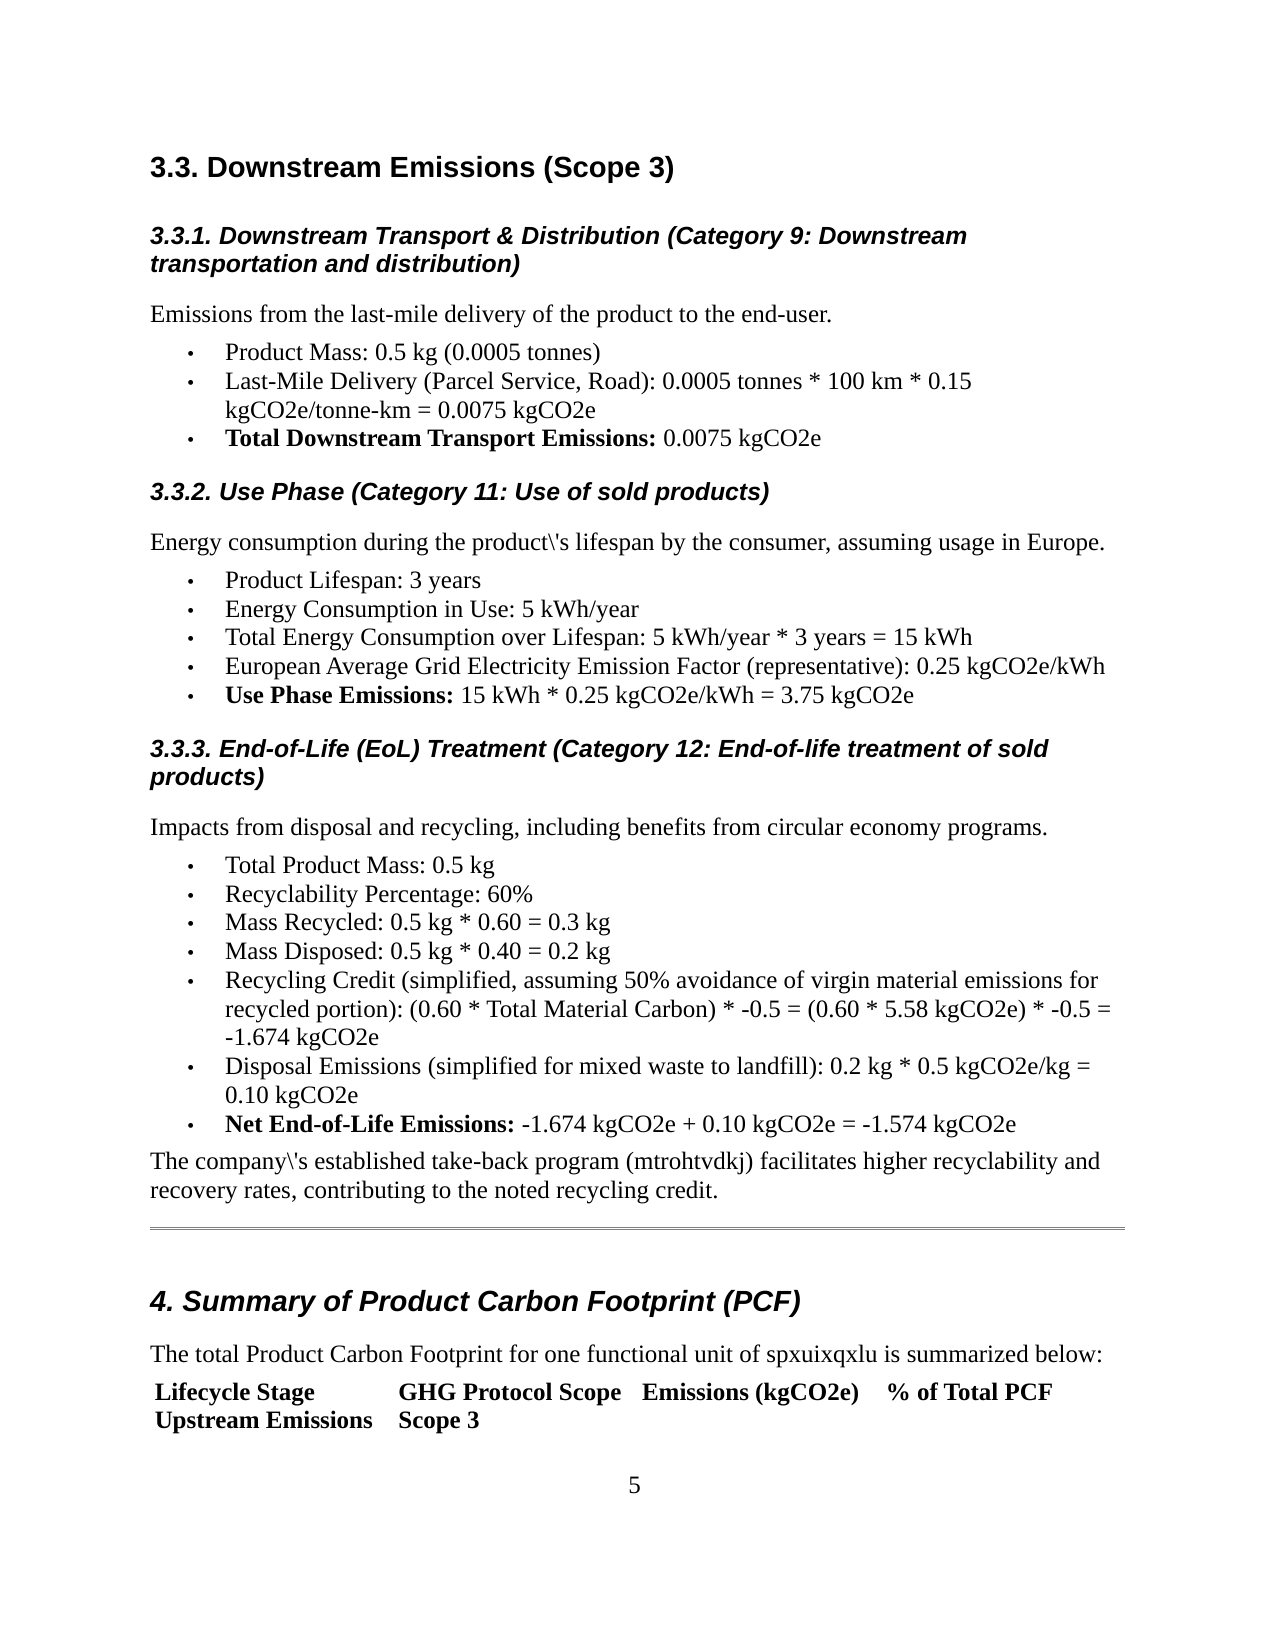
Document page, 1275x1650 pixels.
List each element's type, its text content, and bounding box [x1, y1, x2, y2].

table_cell Scope 3 [394, 1406, 637, 1434]
table_cell [881, 1406, 1125, 1434]
list European Average Grid Electricity Emission Factor (representative): 0.25 kgCO2e/kWh [187, 651, 1125, 680]
list Total Downstream Transport Emissions: 0.0075 kgCO2e [187, 423, 1125, 452]
list Mass Disposed: 0.5 kg * 0.40 = 0.2 kg [187, 936, 1125, 965]
text The company\'s established take-back program (mtrohtvdkj) facilitates higher recyclability and recovery rates, contributing to the noted recycling credit. [150, 1146, 1125, 1204]
list Total Product Mass: 0.5 kg [187, 850, 1125, 879]
subtitle 4. Summary of Product Carbon Footprint (PCF) [150, 1284, 1125, 1318]
list Mass Recycled: 0.5 kg * 0.60 = 0.3 kg [187, 907, 1125, 936]
list Disposal Emissions (simplified for mixed waste to landfill): 0.2 kg * 0.5 kgCO2e/kg = 0.10 kgCO2e [187, 1051, 1125, 1109]
list Recycling Credit (simplified, assuming 50% avoidance of virgin material emissions for recycled portion): (0.60 * Total Material Carbon) * -0.5 = (0.60 * 5.58 kgCO2e) * -0.5 = -1.674 kgCO2e [187, 965, 1125, 1051]
table_cell [638, 1406, 881, 1434]
list Net End-of-Life Emissions: -1.674 kgCO2e + 0.10 kgCO2e = -1.574 kgCO2e [187, 1109, 1125, 1137]
text Impacts from disposal and recycling, including benefits from circular economy programs. [150, 812, 1125, 841]
list Recyclability Percentage: 60% [187, 879, 1125, 907]
list Total Energy Consumption over Lifespan: 5 kWh/year * 3 years = 15 kWh [187, 622, 1125, 651]
list Product Lifespan: 3 years [187, 565, 1125, 594]
text Energy consumption during the product\'s lifespan by the consumer, assuming usage in Europe. [150, 527, 1125, 556]
text Emissions from the last-mile delivery of the product to the end-user. [150, 299, 1125, 328]
text The total Product Carbon Footprint for one functional unit of spxuixqxlu is summarized below: [150, 1339, 1125, 1368]
subtitle 3.3.2. Use Phase (Category 11: Use of sold products) [150, 477, 1125, 506]
subtitle 3.3.1. Downstream Transport & Distribution (Category 9: Downstream transportation and distribution) [150, 221, 1125, 278]
table_header % of Total PCF [881, 1377, 1125, 1406]
table_header Lifecycle Stage [150, 1377, 394, 1406]
table_cell Upstream Emissions [150, 1406, 394, 1434]
subtitle 3.3. Downstream Emissions (Scope 3) [150, 150, 1125, 183]
list Energy Consumption in Use: 5 kWh/year [187, 594, 1125, 622]
table_header Emissions (kgCO2e) [638, 1377, 881, 1406]
list Use Phase Emissions: 15 kWh * 0.25 kgCO2e/kWh = 3.75 kgCO2e [187, 680, 1125, 709]
list Product Mass: 0.5 kg (0.0005 tonnes) [187, 337, 1125, 366]
subtitle 3.3.3. End-of-Life (EoL) Treatment (Category 12: End-of-life treatment of sold products) [150, 734, 1125, 791]
list Last-Mile Delivery (Parcel Service, Road): 0.0005 tonnes * 100 km * 0.15 kgCO2e/tonne-km = 0.0075 kgCO2e [187, 366, 1125, 423]
table_header GHG Protocol Scope [394, 1377, 637, 1406]
